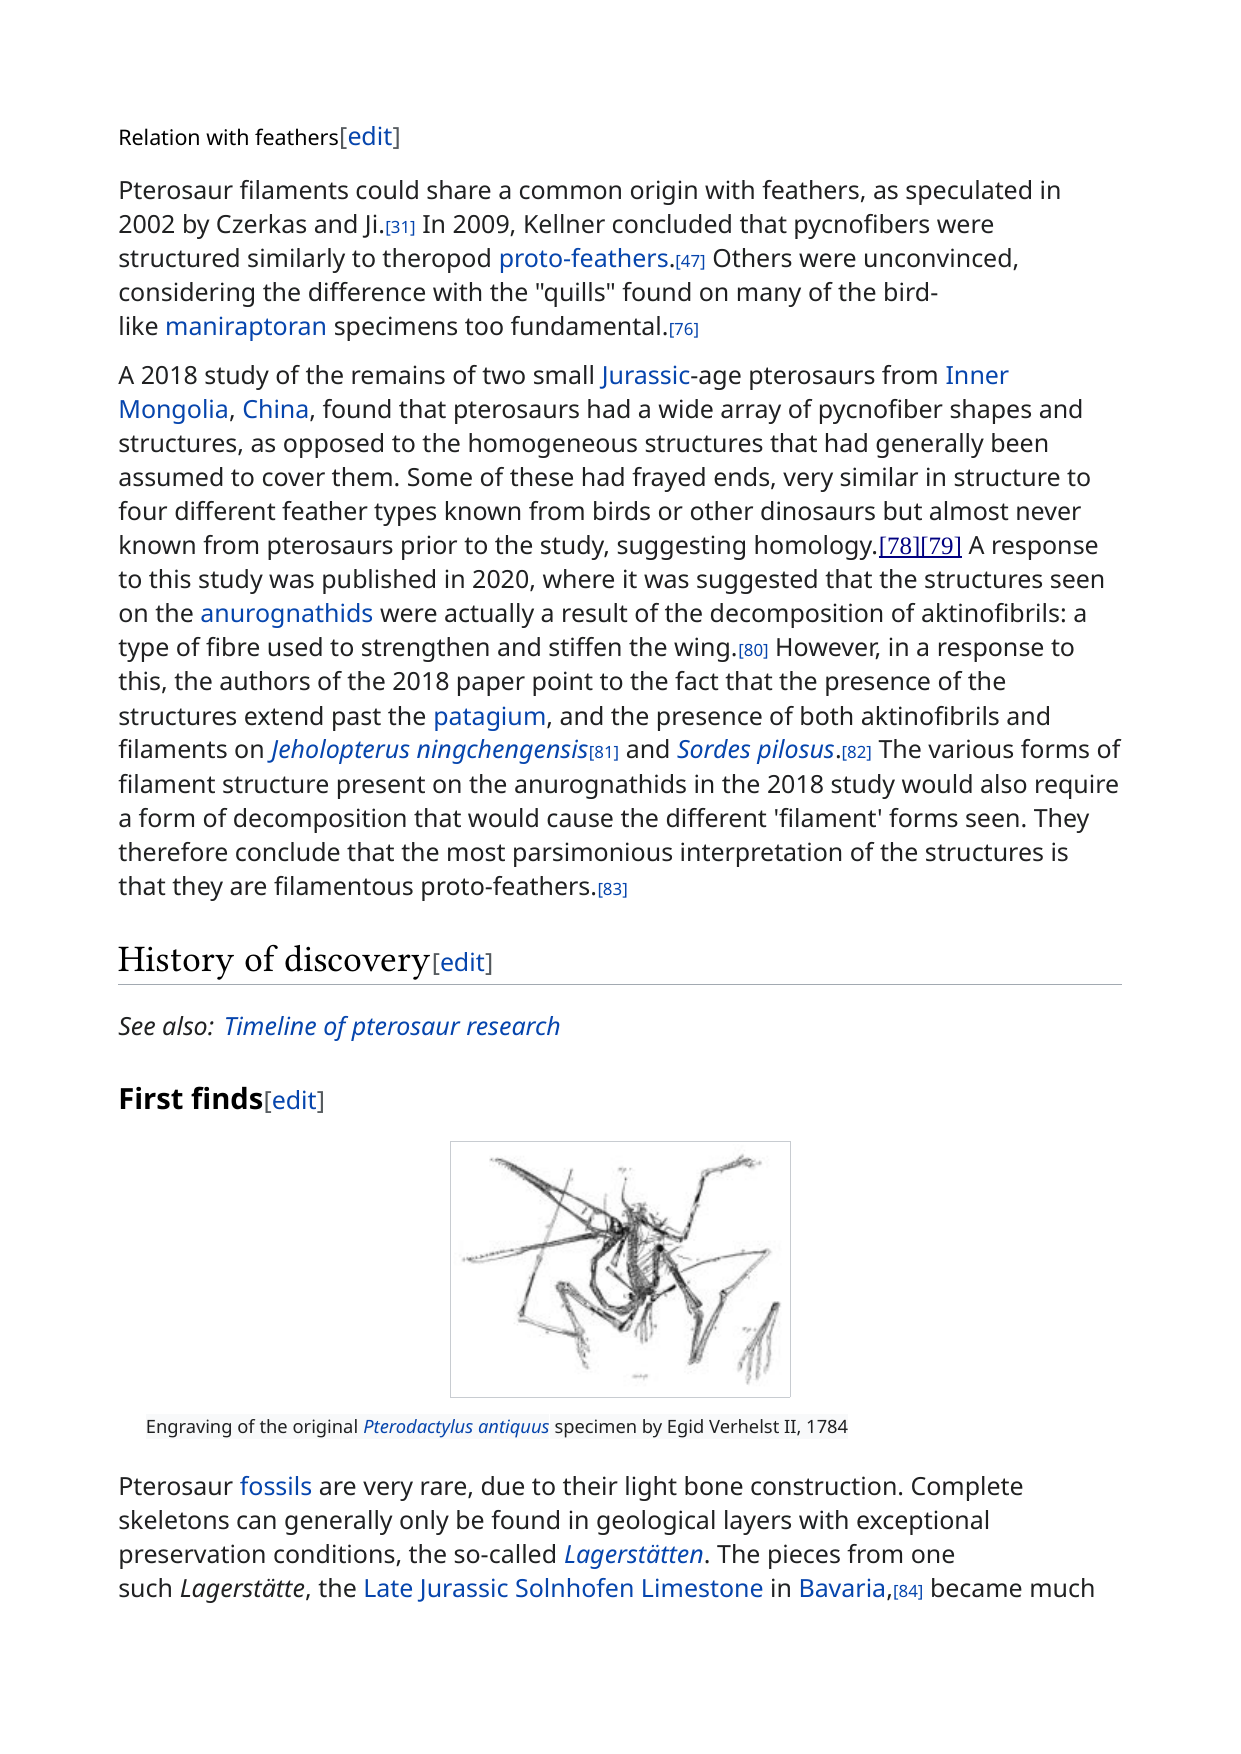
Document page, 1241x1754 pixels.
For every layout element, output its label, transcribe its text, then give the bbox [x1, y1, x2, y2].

subtitle History of discovery[edit] [118, 938, 1122, 984]
text See also: Timeline of pterosaur research [118, 1009, 1122, 1043]
subtitle Relation with feathers[edit] [118, 118, 1122, 152]
text Pterosaur filaments could share a common origin with feathers, as speculated in 2002 by Czerkas and Ji.[31] In 2009, Kellner concluded that pycnofibers were structured similarly to theropod proto-feathers.[47] Others were unconvinced, considering the difference with the "quills" found on many of the bird-like maniraptoran specimens too fundamental.[76] [118, 173, 1122, 343]
text Pterosaur fossils are very rare, due to their light bone construction. Complete skeletons can generally only be found in geological layers with exceptional preservation conditions, the so-called Lagerstätten. The pieces from one such Lagerstätte, the Late Jurassic Solnhofen Limestone in Bavaria,[84] became much [118, 1469, 1122, 1605]
subtitle First finds[edit] [118, 1078, 1122, 1118]
text Engraving of the original Pterodactylus antiquus specimen by Egid Verhelst II, 1784 [123, 1414, 1122, 1439]
text A 2018 study of the remains of two small Jurassic-age pterosaurs from Inner Mongolia, China, found that pterosaurs had a wide array of pycnofiber shapes and structures, as opposed to the homogeneous structures that had generally been assumed to cover them. Some of these had frayed ends, very similar in structure to four different feather types known from birds or other dinosaurs but almost never known from pterosaurs prior to the study, suggesting homology.[78][79] A response to this study was published in 2020, where it was suggested that the structures seen on the anurognathids were actually a result of the decomposition of aktinofibrils: a type of fibre used to strengthen and stiffen the wing.[80] However, in a response to this, the authors of the 2018 paper point to the fact that the presence of the structures extend past the patagium, and the presence of both aktinofibrils and filaments on Jeholopterus ningchengensis[81] and Sordes pilosus.[82] The various forms of filament structure present on the anurognathids in the 2018 study would also require a form of decomposition that would cause the different 'filament' forms seen. They therefore conclude that the most parsimonious interpretation of the structures is that they are filamentous proto-feathers.[83] [118, 357, 1122, 902]
picture [453, 1144, 788, 1394]
